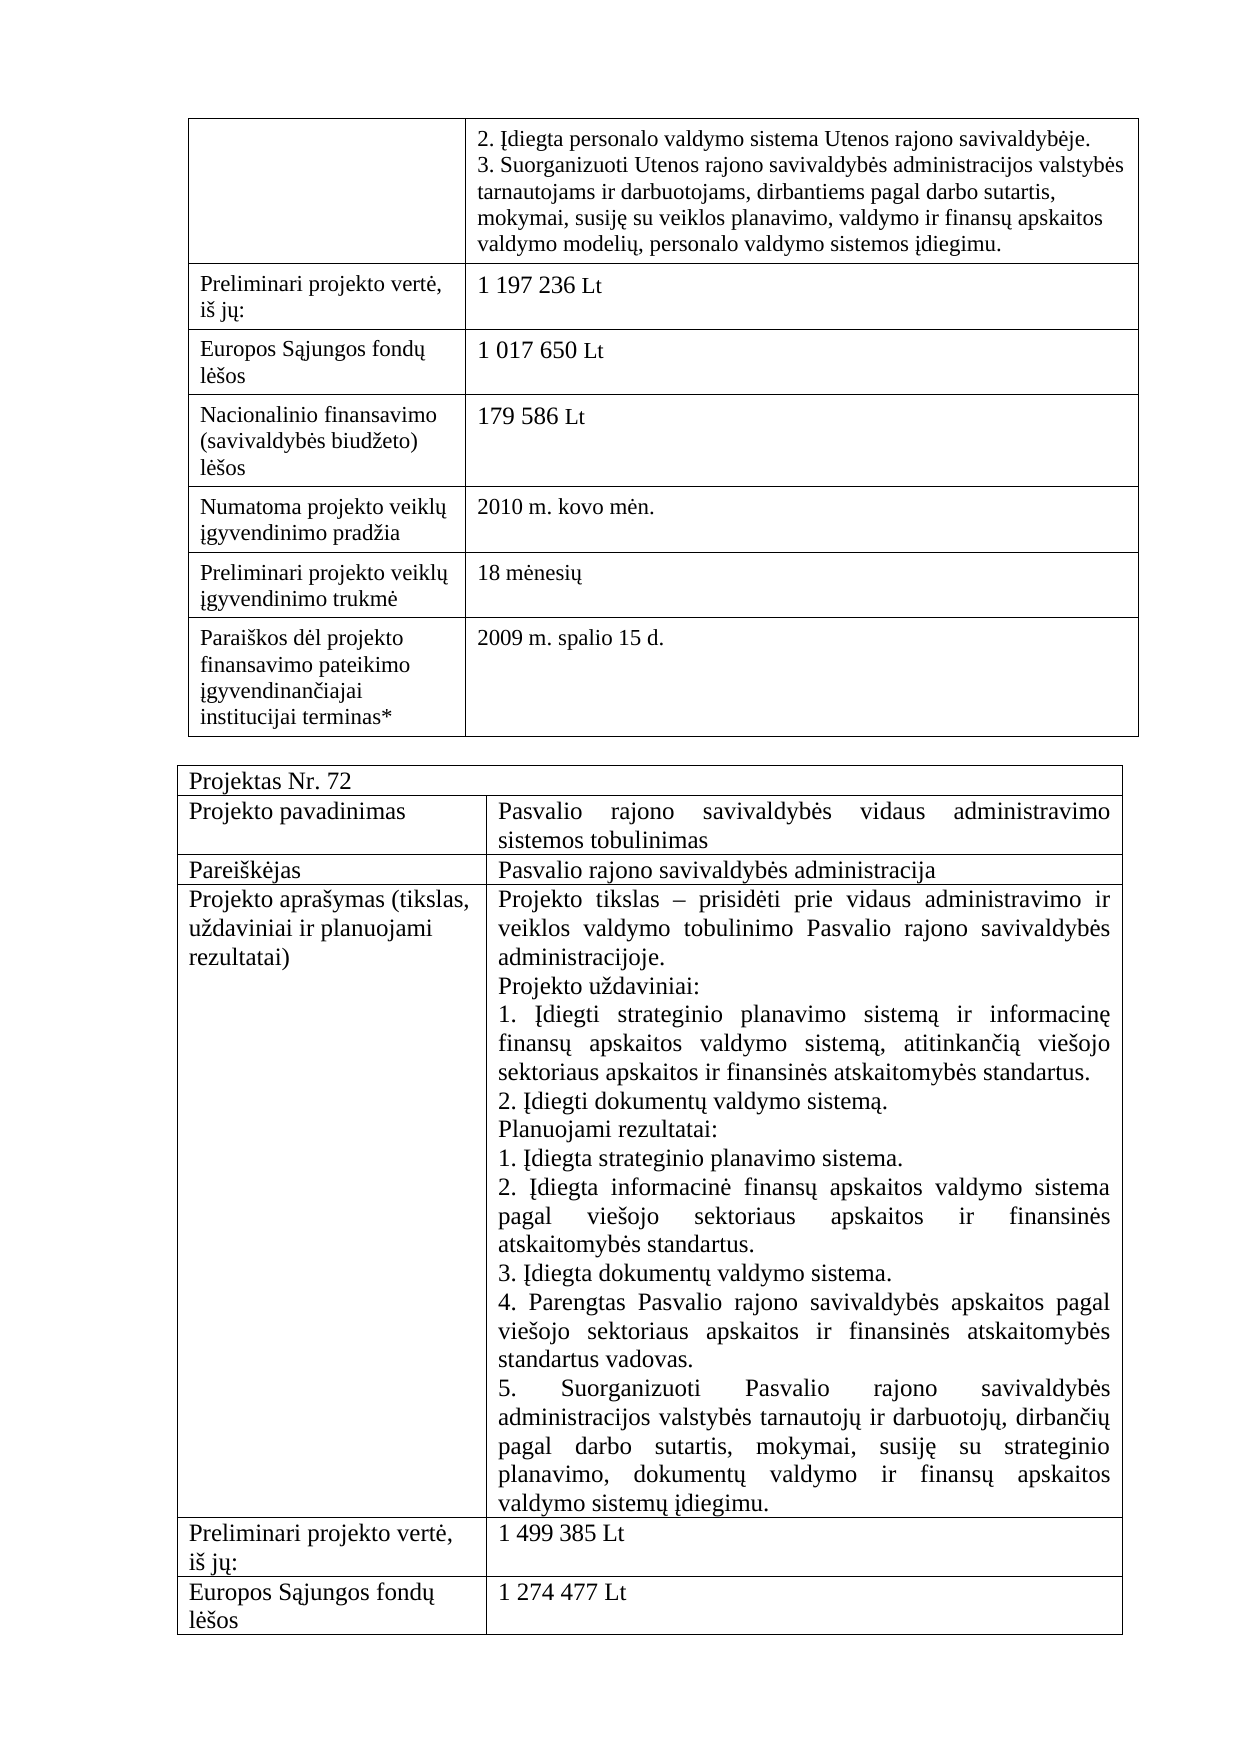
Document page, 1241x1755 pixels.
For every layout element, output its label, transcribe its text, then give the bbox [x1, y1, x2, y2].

table_cell Nacionalinio finansavimo (savivaldybės biudžeto) lėšos [189, 395, 465, 486]
table_cell 2. Įdiegta personalo valdymo sistema Utenos rajono savivaldybėje. 3. Suorganizuoti Utenos rajono savivaldybės administracijos valstybės tarnautojams ir darbuotojams, dirbantiems pagal darbo sutartis, mokymai, susiję su veiklos planavimo, valdymo ir finansų apskaitos valdymo modelių, personalo valdymo sistemos įdiegimu. [466, 119, 1138, 263]
table_cell 1 499 385 Lt [487, 1518, 1122, 1576]
table_cell Paraiškos dėl projekto finansavimo pateikimo įgyvendinančiajai institucijai terminas* [189, 618, 465, 736]
table_cell Pasvalio rajono savivaldybės vidaus administravimo sistemos tobulinimas [487, 796, 1122, 854]
table_cell Preliminari projekto vertė, iš jų: [189, 264, 465, 328]
table_cell Projekto pavadinimas [178, 796, 486, 854]
table_cell Projekto tikslas – prisidėti prie vidaus administravimo ir veiklos valdymo tobulinimo Pasvalio rajono savivaldybės administracijoje. Projekto uždaviniai: 1. Įdiegti strateginio planavimo sistemą ir informacinę finansų apskaitos valdymo sistemą, atitinkančią viešojo sektoriaus apskaitos ir finansinės atskaitomybės standartus. 2. Įdiegti dokumentų valdymo sistemą. Planuojami rezultatai: 1. Įdiegta strateginio planavimo sistema. 2. Įdiegta informacinė finansų apskaitos valdymo sistema pagal viešojo sektoriaus apskaitos ir finansinės atskaitomybės standartus. 3. Įdiegta dokumentų valdymo sistema. 4. Parengtas Pasvalio rajono savivaldybės apskaitos pagal viešojo sektoriaus apskaitos ir finansinės atskaitomybės standartus vadovas. 5. Suorganizuoti Pasvalio rajono savivaldybės administracijos valstybės tarnautojų ir darbuotojų, dirbančių pagal darbo sutartis, mokymai, susiję su strateginio planavimo, dokumentų valdymo ir finansų apskaitos valdymo sistemų įdiegimu. [487, 885, 1122, 1517]
table_cell 18 mėnesių [466, 553, 1138, 617]
table_cell 1 274 477 Lt [487, 1577, 1122, 1634]
table_cell Preliminari projekto vertė, iš jų: [178, 1518, 486, 1576]
table_cell Europos Sąjungos fondų lėšos [178, 1577, 486, 1634]
table_header Projektas Nr. 72 [178, 766, 1122, 795]
table_cell Pareiškėjas [178, 855, 486, 883]
table_cell 1 197 236 Lt [466, 264, 1138, 328]
table_cell Numatoma projekto veiklų įgyvendinimo pradžia [189, 487, 465, 552]
table_cell 1 017 650 Lt [466, 330, 1138, 394]
table_cell 2009 m. spalio 15 d. [466, 618, 1138, 736]
table_cell 2010 m. kovo mėn. [466, 487, 1138, 552]
table_cell Projekto aprašymas (tikslas, uždaviniai ir planuojami rezultatai) [178, 885, 486, 1517]
table_cell 179 586 Lt [466, 395, 1138, 486]
table_cell Preliminari projekto veiklų įgyvendinimo trukmė [189, 553, 465, 617]
table_cell Pasvalio rajono savivaldybės administracija [487, 855, 1122, 883]
table_cell [189, 119, 465, 263]
table_cell Europos Sąjungos fondų lėšos [189, 330, 465, 394]
